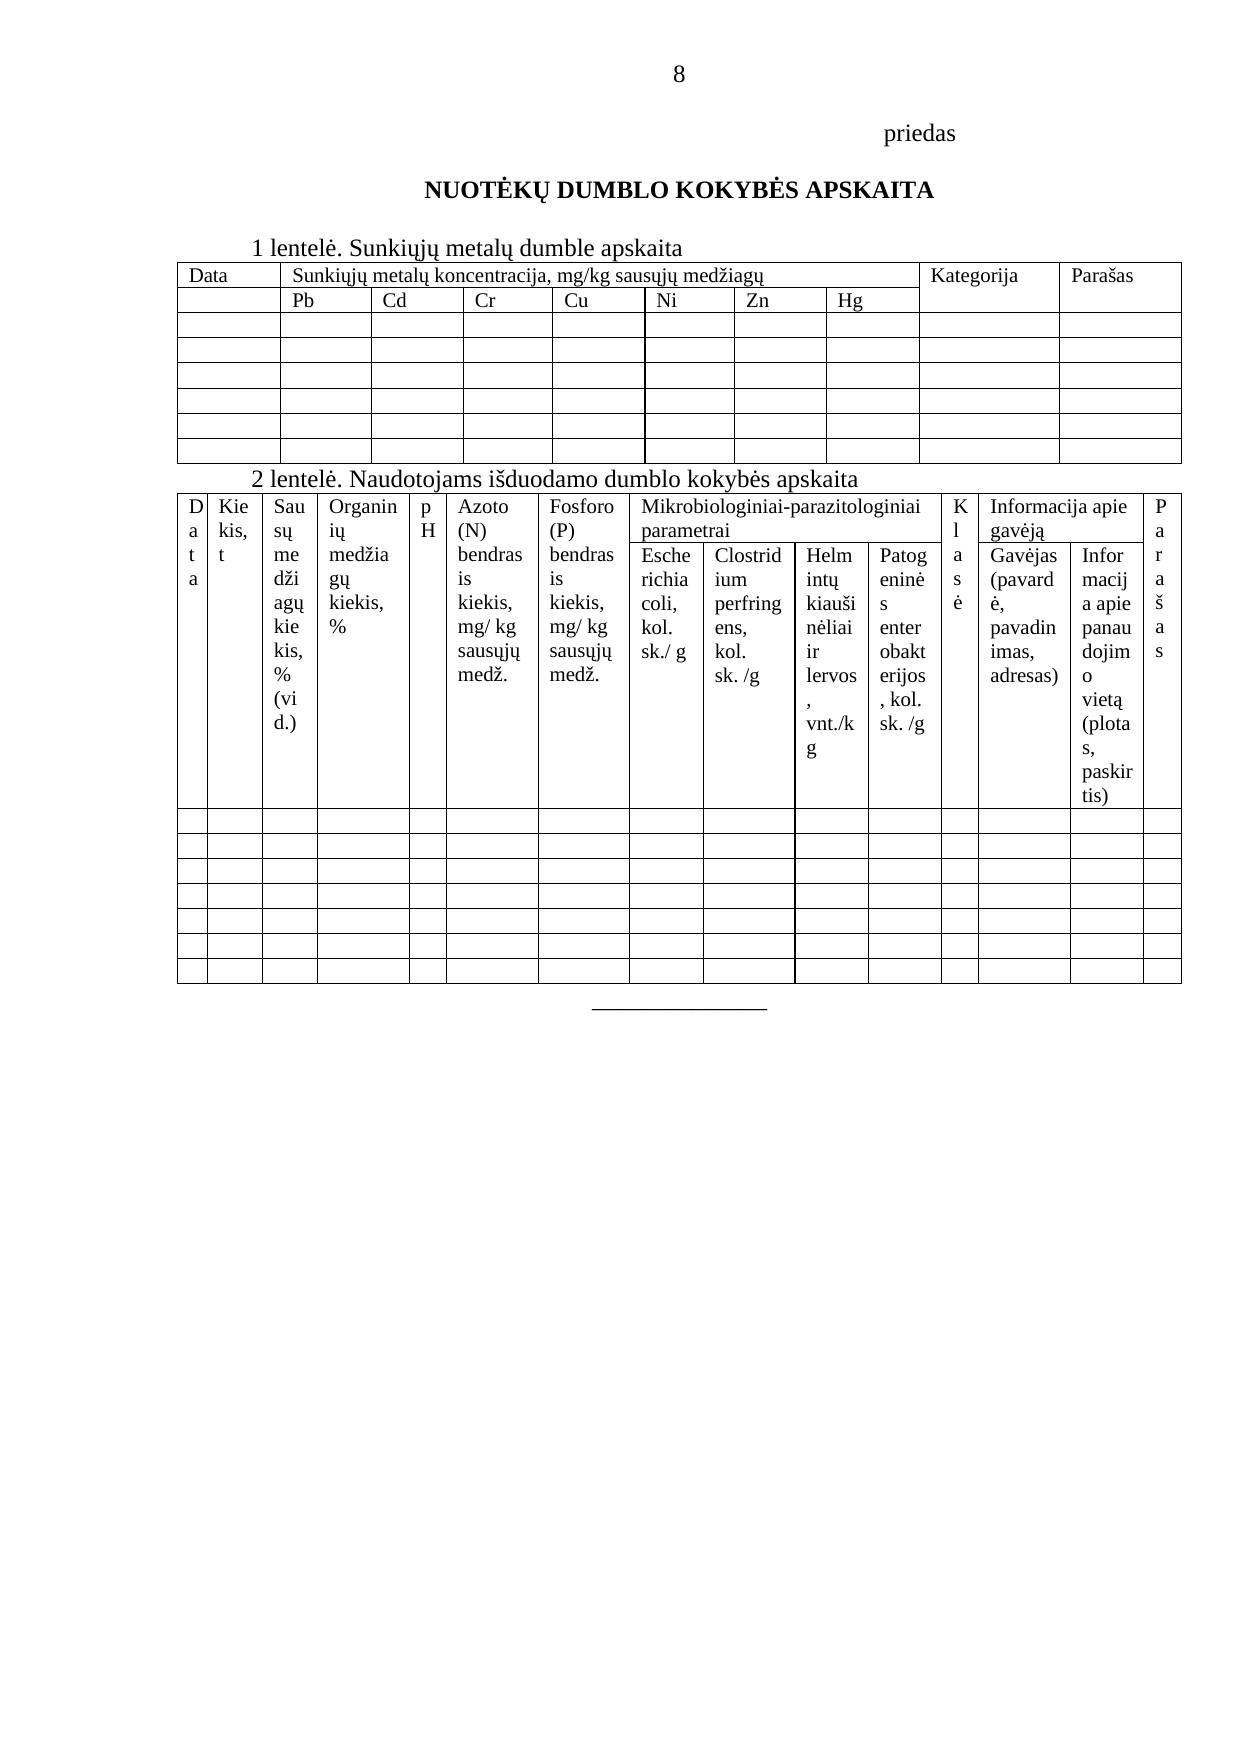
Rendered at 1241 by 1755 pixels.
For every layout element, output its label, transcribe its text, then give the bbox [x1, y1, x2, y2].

table_cell [539, 859, 629, 883]
table_cell [704, 834, 794, 858]
table_cell [464, 363, 552, 387]
table_cell [869, 834, 941, 858]
table_header Parašas [1144, 494, 1181, 807]
table_cell [942, 959, 978, 983]
table_cell [869, 859, 941, 883]
table_cell Patogeninės enterobakterijos, kol. sk. /g [869, 543, 941, 807]
table_cell Clostridium perfringens, kol. sk. /g [704, 543, 794, 807]
table_cell [263, 909, 317, 933]
table_cell [630, 834, 703, 858]
table_cell [178, 313, 280, 337]
table_header Data [178, 494, 207, 807]
table_cell [318, 959, 409, 983]
text Nuotėkų dumblo kokybės apskaita [177, 176, 1181, 204]
table_header pH [410, 494, 446, 807]
table_cell [735, 414, 826, 438]
table_cell [796, 859, 868, 883]
table_cell [281, 414, 371, 438]
table_cell [178, 834, 207, 858]
table_cell [735, 313, 826, 337]
table_cell [942, 934, 978, 958]
table_cell [553, 363, 644, 387]
table_cell [704, 934, 794, 958]
table_header Organinių medžiagų kiekis, % [318, 494, 409, 807]
table_cell [920, 414, 1059, 438]
table_cell Cd [372, 288, 463, 312]
table_cell [263, 834, 317, 858]
table_cell [372, 414, 463, 438]
table_cell [447, 934, 538, 958]
table_cell [539, 809, 629, 832]
table_cell [178, 959, 207, 983]
table_cell [704, 884, 794, 908]
table_cell [646, 414, 734, 438]
table_cell [410, 859, 446, 883]
table_cell [735, 439, 826, 463]
table_cell [372, 338, 463, 362]
table_header Sausų medžiagų kiekis, % (vid.) [263, 494, 317, 807]
table_cell [281, 363, 371, 387]
table_cell [735, 338, 826, 362]
table_cell [646, 439, 734, 463]
table_cell [942, 909, 978, 933]
table_cell [1144, 959, 1181, 983]
table_cell [827, 414, 919, 438]
table_cell [735, 363, 826, 387]
table_cell [646, 313, 734, 337]
table_cell Escherichiacoli, kol. sk./ g [630, 543, 703, 807]
table_header Data [178, 263, 280, 287]
table_cell [281, 389, 371, 412]
table_cell [553, 338, 644, 362]
table_cell [208, 809, 262, 832]
table_cell [869, 884, 941, 908]
table_header Azoto (N) bendrasis kiekis, mg/ kg sausųjų medž. [447, 494, 538, 807]
table_cell [447, 884, 538, 908]
table_cell [263, 959, 317, 983]
table_cell Informacija apie panaudojimo vietą (plotas, paskirtis) [1071, 543, 1143, 807]
table_cell [178, 859, 207, 883]
table_cell [646, 363, 734, 387]
table_cell [178, 288, 280, 312]
table_cell Pb [281, 288, 371, 312]
table_cell [178, 884, 207, 908]
table_cell [281, 439, 371, 463]
table_cell [979, 934, 1070, 958]
table_cell [1144, 909, 1181, 933]
table_cell [979, 834, 1070, 858]
table_cell [735, 389, 826, 412]
table_cell [539, 834, 629, 858]
table_cell [1144, 809, 1181, 832]
table_header Fosforo (P) bendrasis kiekis, mg/ kg sausųjų medž. [539, 494, 629, 807]
table_cell [318, 859, 409, 883]
table_cell [979, 959, 1070, 983]
text 1 lentelė. Sunkiųjų metalų dumble apskaita [177, 233, 1181, 262]
table_cell [447, 859, 538, 883]
table_cell [1071, 859, 1143, 883]
table_cell [178, 338, 280, 362]
table_cell [372, 313, 463, 337]
table_cell [979, 809, 1070, 832]
table_cell [318, 809, 409, 832]
table_cell [1060, 363, 1181, 387]
table_cell [630, 884, 703, 908]
table_cell [208, 859, 262, 883]
table_cell [796, 909, 868, 933]
table_cell [646, 338, 734, 362]
table_cell [796, 934, 868, 958]
table_cell [827, 363, 919, 387]
table_cell Cu [553, 288, 644, 312]
table_cell [796, 959, 868, 983]
table_cell [318, 934, 409, 958]
text ______________ [177, 984, 1181, 1013]
table_cell [827, 338, 919, 362]
table_cell [1144, 859, 1181, 883]
table_cell [630, 859, 703, 883]
table_cell [704, 959, 794, 983]
table_cell [464, 338, 552, 362]
table_cell [372, 389, 463, 412]
table_cell Ni [646, 288, 734, 312]
table_cell [1060, 414, 1181, 438]
table_cell [178, 389, 280, 412]
table_cell [263, 934, 317, 958]
table_cell [553, 389, 644, 412]
table_cell [539, 884, 629, 908]
table_header Sunkiųjų metalų koncentracija, mg/kg sausųjų medžiagų [281, 263, 919, 287]
table_cell [447, 959, 538, 983]
table_cell [447, 909, 538, 933]
table_cell Zn [735, 288, 826, 312]
table_cell [410, 834, 446, 858]
table_cell [1060, 338, 1181, 362]
table_cell [796, 884, 868, 908]
table_cell [178, 809, 207, 832]
table_cell [539, 909, 629, 933]
table_cell Helmintų kiaušinėliai ir lervos, vnt./kg [796, 543, 868, 807]
table_cell [410, 809, 446, 832]
table_cell Hg [827, 288, 919, 312]
table_cell [318, 834, 409, 858]
table_cell [372, 363, 463, 387]
table_cell [1060, 389, 1181, 412]
table_cell [827, 313, 919, 337]
table_cell [979, 909, 1070, 933]
table_cell [796, 809, 868, 832]
table_cell [920, 338, 1059, 362]
table_cell [263, 884, 317, 908]
table_cell [410, 909, 446, 933]
table_cell [942, 809, 978, 832]
table_cell [263, 809, 317, 832]
table_cell [869, 934, 941, 958]
table_header Klasė [942, 494, 978, 807]
table_cell [178, 934, 207, 958]
table_cell [318, 884, 409, 908]
table_cell [281, 313, 371, 337]
table_cell [410, 959, 446, 983]
table_cell [704, 809, 794, 832]
table_cell [464, 313, 552, 337]
table_cell [1071, 809, 1143, 832]
table_cell [704, 859, 794, 883]
table_cell [979, 859, 1070, 883]
table_cell [464, 389, 552, 412]
table_cell [704, 909, 794, 933]
table_cell [942, 884, 978, 908]
table_cell [539, 934, 629, 958]
table_cell [869, 909, 941, 933]
table_cell [178, 414, 280, 438]
table_cell [178, 363, 280, 387]
table_cell [553, 414, 644, 438]
text priedas [177, 118, 1181, 147]
table_cell [464, 414, 552, 438]
table_cell Cr [464, 288, 552, 312]
table_cell [630, 934, 703, 958]
table_cell [1144, 934, 1181, 958]
table_cell [553, 439, 644, 463]
table_cell [1071, 884, 1143, 908]
table_cell [869, 959, 941, 983]
table_cell [979, 884, 1070, 908]
table_cell [827, 439, 919, 463]
table_cell [208, 834, 262, 858]
table_header Kiekis, t [208, 494, 262, 807]
table_cell [827, 389, 919, 412]
table_cell [942, 859, 978, 883]
table_cell [920, 313, 1059, 337]
table_cell [1060, 313, 1181, 337]
table_cell [1071, 959, 1143, 983]
table_cell [208, 959, 262, 983]
table_header Mikrobiologiniai-parazitologiniai parametrai [630, 494, 941, 542]
table_cell [1060, 439, 1181, 463]
table_cell Gavėjas (pavardė, pavadinimas, adresas) [979, 543, 1070, 807]
table_cell [1071, 909, 1143, 933]
table_cell [920, 363, 1059, 387]
table_cell [1071, 934, 1143, 958]
table_cell [208, 909, 262, 933]
table_header Kategorija [920, 263, 1059, 312]
table_cell [630, 959, 703, 983]
text 2 lentelė. Naudotojams išduodamo dumblo kokybės apskaita [177, 464, 1181, 492]
table_cell [539, 959, 629, 983]
table_cell [920, 389, 1059, 412]
table_cell [630, 809, 703, 832]
table_cell [178, 439, 280, 463]
table_cell [208, 934, 262, 958]
table_cell [1144, 884, 1181, 908]
table_cell [410, 884, 446, 908]
table_cell [447, 834, 538, 858]
table_header Informacija apie gavėją [979, 494, 1143, 542]
table_cell [372, 439, 463, 463]
table_cell [553, 313, 644, 337]
table_cell [1144, 834, 1181, 858]
table_cell [920, 439, 1059, 463]
table_cell [464, 439, 552, 463]
table_cell [630, 909, 703, 933]
table_cell [318, 909, 409, 933]
table_cell [281, 338, 371, 362]
table_cell [178, 909, 207, 933]
table_cell [942, 834, 978, 858]
table_cell [646, 389, 734, 412]
table_cell [447, 809, 538, 832]
table_header Parašas [1060, 263, 1181, 312]
table_cell [796, 834, 868, 858]
table_cell [869, 809, 941, 832]
table_cell [263, 859, 317, 883]
table_cell [208, 884, 262, 908]
table_cell [410, 934, 446, 958]
table_cell [1071, 834, 1143, 858]
